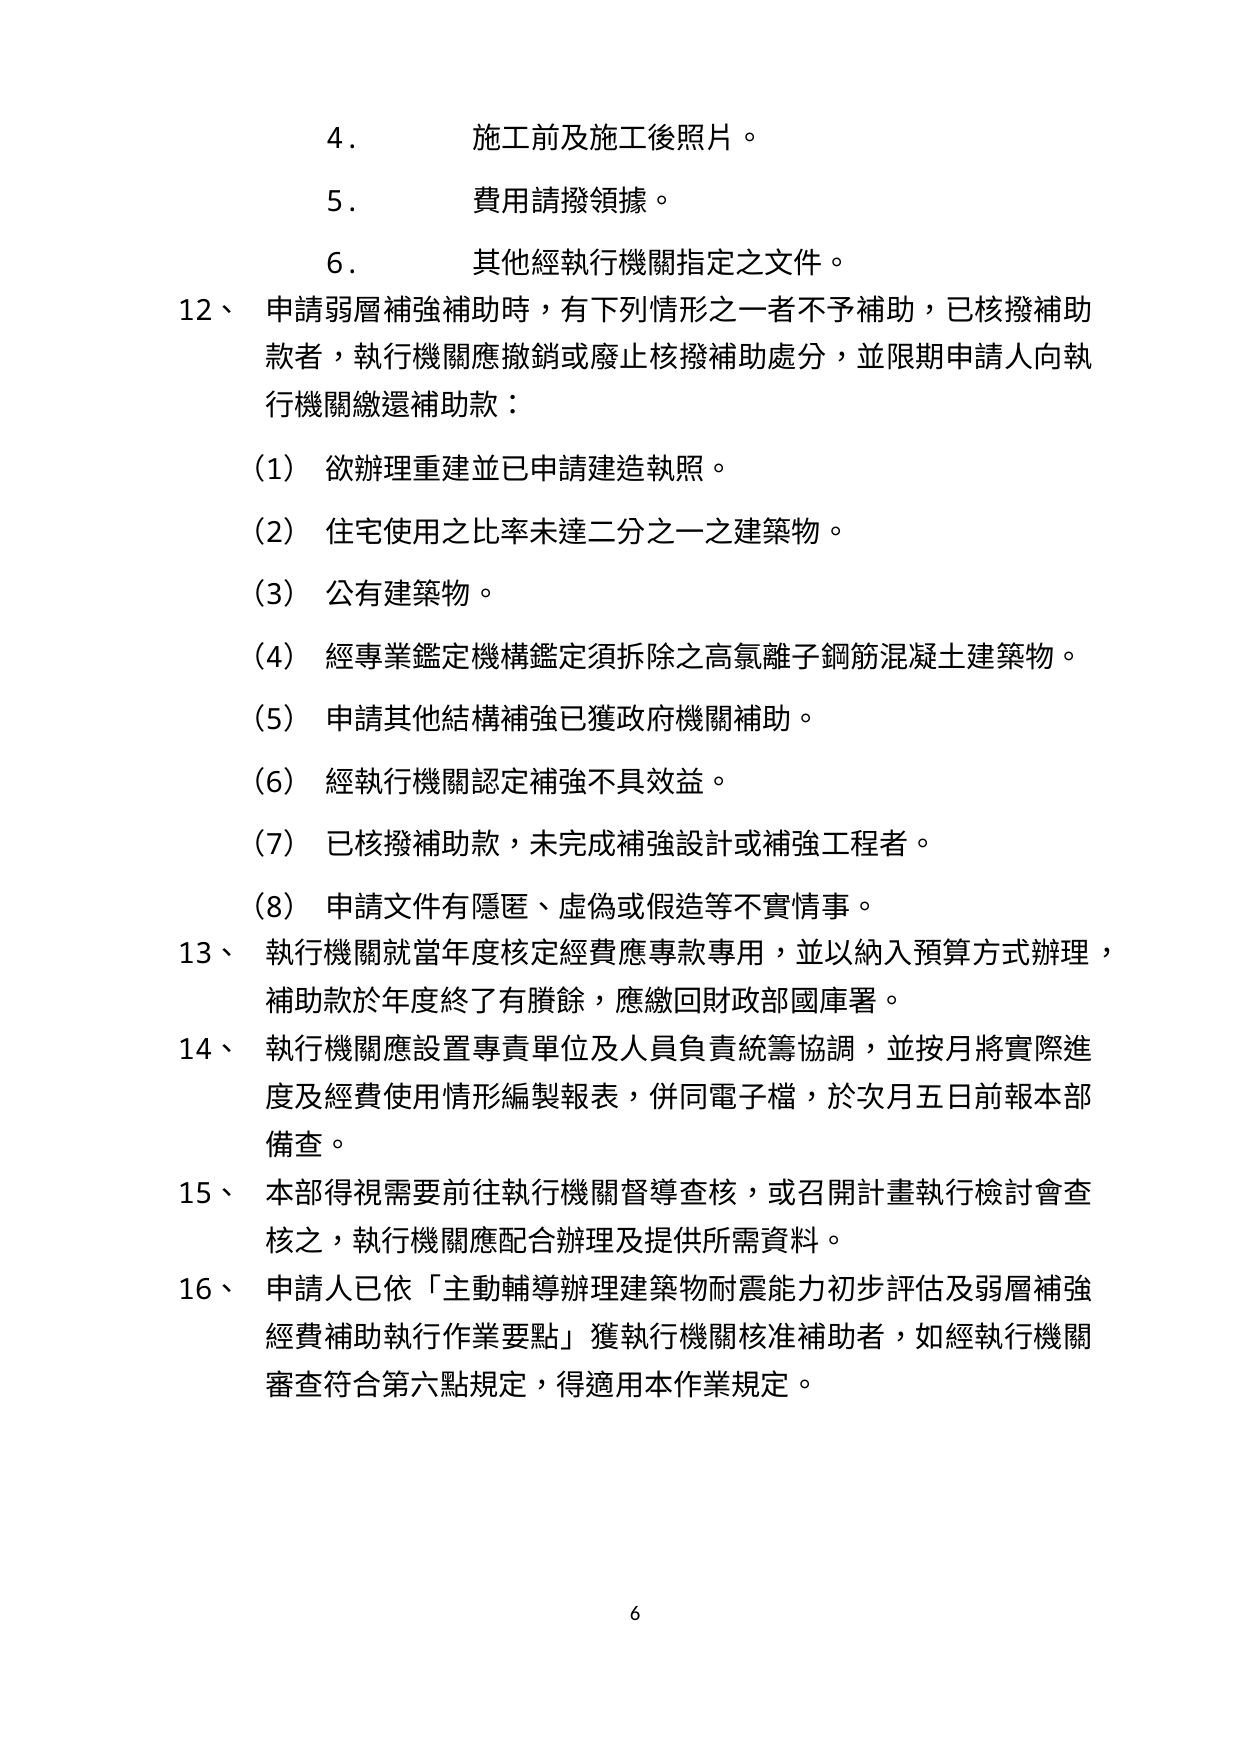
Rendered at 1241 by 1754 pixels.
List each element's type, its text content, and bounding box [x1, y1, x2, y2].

list 申請弱層補強補助時，有下列情形之一者不予補助，已核撥補助款者，執行機關應撤銷或廢止核撥補助處分，並限期申請人向執行機關繳還補助款： [177, 282, 1092, 425]
list 本部得視需要前往執行機關督導查核，或召開計畫執行檢討會查核之，執行機關應配合辦理及提供所需資料。 [177, 1165, 1092, 1261]
list 執行機關就當年度核定經費應專款專用，並以納入預算方式辦理，補助款於年度終了有賸餘，應繳回財政部國庫署。 [177, 925, 1092, 1021]
list 施工前及施工後照片。 [326, 94, 1092, 157]
list 執行機關應設置專責單位及人員負責統籌協調，並按月將實際進度及經費使用情形編製報表，併同電子檔，於次月五日前報本部備查。 [177, 1021, 1092, 1165]
list 申請人已依「主動輔導辦理建築物耐震能力初步評估及弱層補強經費補助執行作業要點」獲執行機關核准補助者，如經執行機關審查符合第六點規定，得適用本作業規定。 [177, 1261, 1092, 1404]
list 申請文件有隱匿、虛偽或假造等不實情事。 [236, 863, 1092, 925]
list 申請其他結構補強已獲政府機關補助。 [236, 675, 1092, 738]
list 已核撥補助款，未完成補強設計或補強工程者。 [236, 800, 1092, 863]
list 經專業鑑定機構鑑定須拆除之高氯離子鋼筋混凝土建築物。 [236, 613, 1092, 675]
list 欲辦理重建並已申請建造執照。 [236, 425, 1092, 488]
list 經執行機關認定補強不具效益。 [236, 738, 1092, 800]
list 公有建築物。 [236, 550, 1092, 613]
list 其他經執行機關指定之文件。 [326, 219, 1092, 282]
list 費用請撥領據。 [326, 157, 1092, 219]
list 住宅使用之比率未達二分之一之建築物。 [236, 488, 1092, 550]
